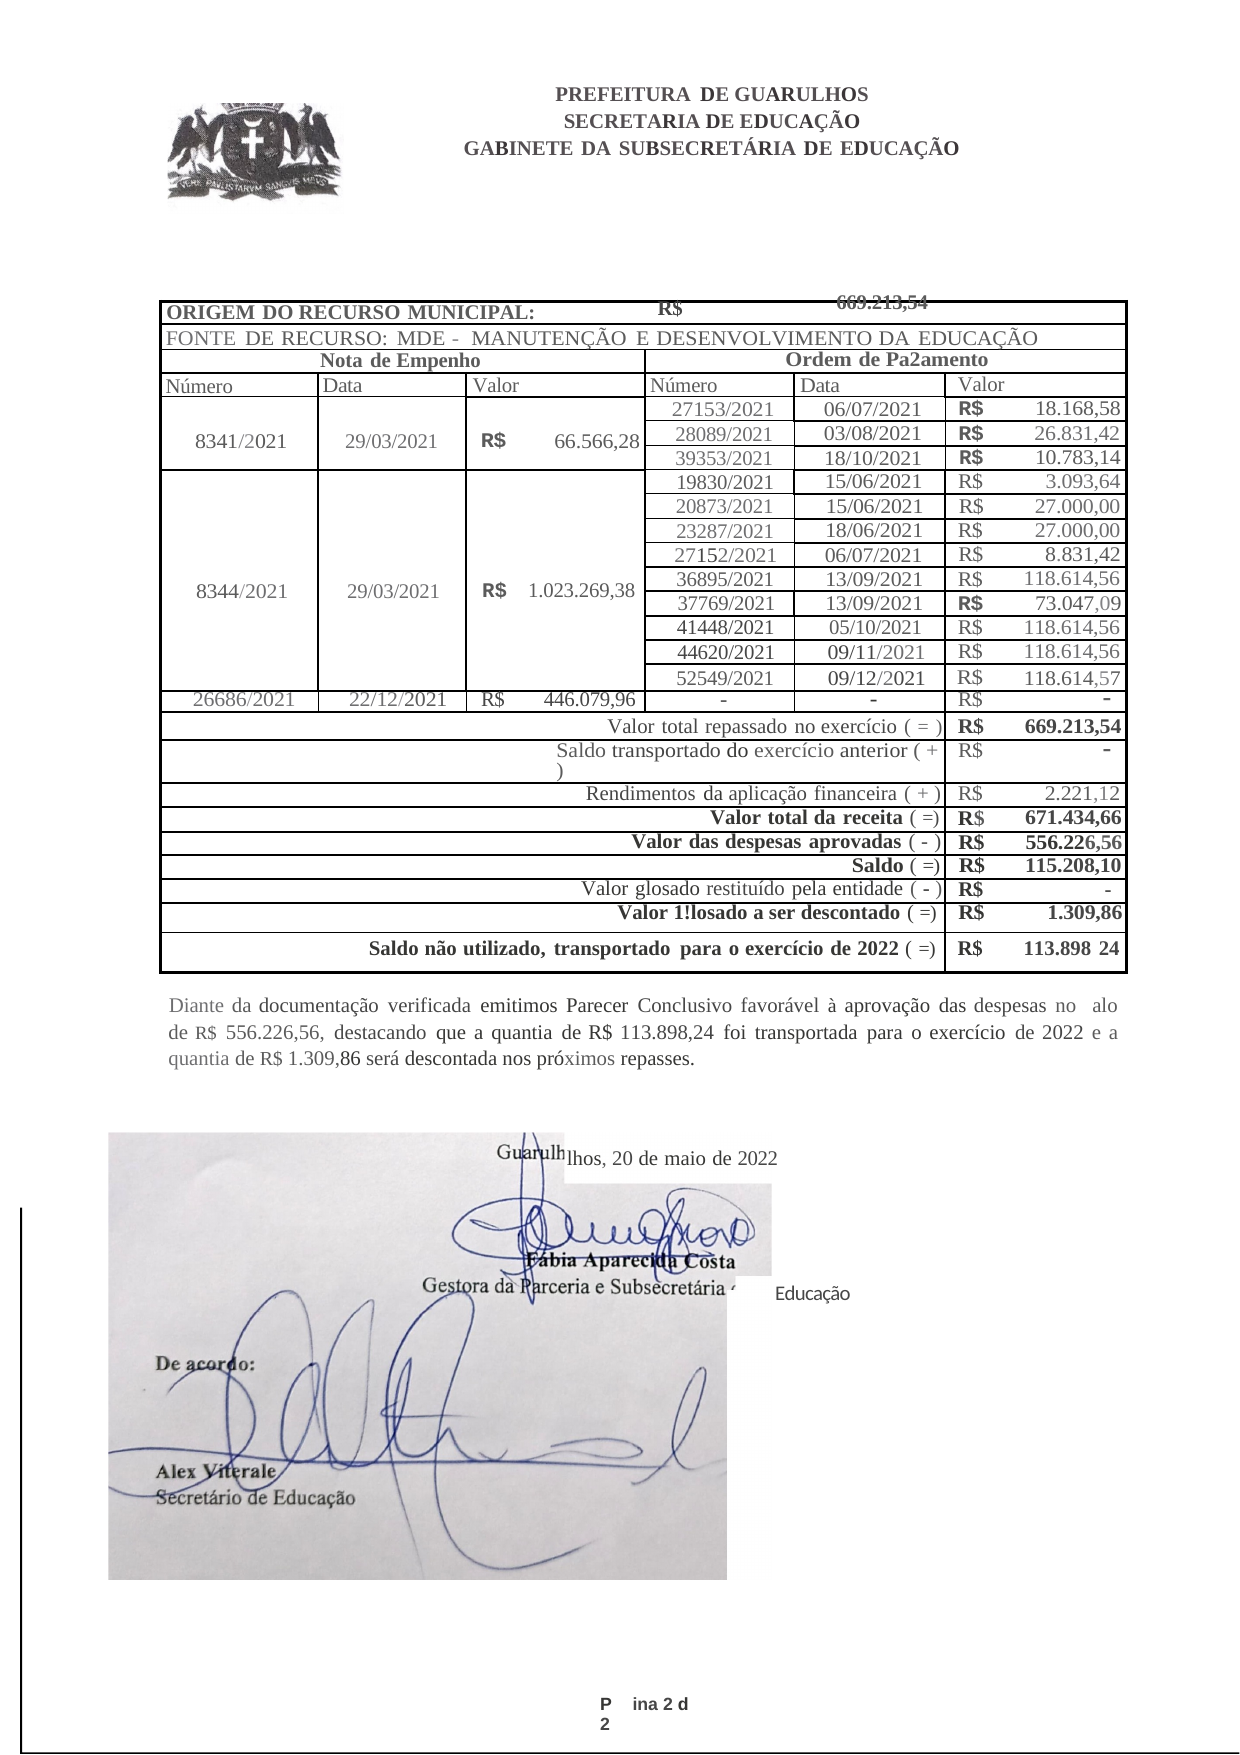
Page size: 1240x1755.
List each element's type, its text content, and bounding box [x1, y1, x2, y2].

table_cell - [1002, 741, 1125, 782]
text Diante da documentação verificada emitimos Parecer Conclusivo favorável à aprovação das despesas no alo de R$ 556.226,56, destacando que a quantia de R$ 113.898,24 foi transportada para o exercício de 2022 e a quantia de R$ 1.309,86 será descontada nos próximos repasses. [168, 993, 1132, 1070]
table_cell Valor [467, 374, 644, 396]
table_cell 23287/2021 [646, 519, 794, 542]
table_cell 10.783,14 [1002, 447, 1125, 469]
table_cell 1.309,86 [1002, 904, 1125, 932]
table_cell 05/10/2021 [795, 617, 944, 639]
table_cell Saldo ( =) [162, 856, 944, 877]
table_cell 19830/2021 [646, 470, 793, 493]
table_cell 556.226,56 [1002, 833, 1125, 854]
table_cell 671.434,66 [1002, 808, 1125, 831]
table_cell 118.614,56 [1002, 641, 1125, 663]
table_cell 09/11/2021 [795, 641, 944, 663]
table_cell Nota de Empenho [162, 350, 644, 372]
table_cell 26686/2021 [162, 692, 318, 711]
table_cell R$ [946, 713, 1002, 739]
table_header ORIGEM DO RECURSO MUNICIPAL: R$ 669.213,54 [162, 303, 1125, 323]
table_cell R$ [946, 692, 1002, 711]
table_cell 18/06/2021 [795, 520, 944, 542]
table_cell FONTE DE RECURSO: MDE - MANUTENÇÃO E DESENVOLVIMENTO DA EDUCAÇÃO [162, 325, 1125, 349]
table_cell Data [795, 374, 944, 396]
table_cell R$ [946, 904, 1002, 932]
table_cell 22/12/2021 [319, 692, 466, 711]
table_cell 03/08/2021 [795, 422, 945, 444]
table_cell Valor [946, 374, 1125, 396]
table_cell R$ [946, 665, 1002, 689]
table_cell R$ [946, 880, 1002, 902]
table_cell 118.614,56 [1002, 568, 1125, 590]
table_cell R$ [946, 741, 1002, 782]
table_cell Número [162, 374, 317, 396]
table_cell 15/06/2021 [795, 471, 944, 493]
table_cell Data [319, 374, 465, 396]
table_cell 37769/2021 [646, 592, 793, 615]
table_cell 118.614,57 [1002, 665, 1125, 689]
table_cell 18.168,58 [1002, 398, 1125, 420]
table_cell 8341/2021 [162, 397, 317, 469]
table_cell R$ [946, 592, 1002, 615]
table_cell 29/03/2021 [319, 397, 465, 469]
table_cell 27.000,00 [1002, 520, 1125, 542]
table_cell 06/07/2021 [795, 544, 944, 566]
table_cell R$ [946, 808, 1002, 831]
table_cell R$ [946, 520, 1002, 542]
table_cell R$ 113.898 24 • [946, 933, 1125, 971]
table_cell Valor total da receita ( =) [162, 808, 944, 831]
table_cell Valor total repassado no exercício ( = ) [162, 713, 944, 739]
table_cell 2.221,12 [1002, 784, 1125, 806]
table_cell 118.614,56 [1002, 617, 1125, 639]
table_cell Saldo transportado do exercício anterior ( + ) [162, 741, 944, 782]
table_cell R$ [946, 568, 1002, 590]
table_cell R$ 1.023.269,38 [467, 471, 644, 689]
table_cell R$ [946, 447, 1002, 469]
table_cell 115.208,10 [1002, 856, 1125, 877]
table_cell 13/09/2021 [795, 568, 944, 590]
table_cell Número [646, 374, 793, 396]
table_cell 8344/2021 [162, 471, 317, 689]
table_cell 41448/2021 [646, 617, 794, 639]
table_cell Valor das despesas aprovadas ( - ) [162, 833, 944, 854]
table_cell 26.831,42 [1002, 422, 1125, 444]
text lhos, 20 de maio de 2022 [772, 1146, 1123, 1170]
table_cell 73.047,09 [1002, 592, 1125, 615]
table_cell Ordem de Pa2amento [646, 350, 1125, 372]
table_cell - [1002, 880, 1125, 902]
table_cell R$ [946, 398, 1002, 420]
table_cell R$ [946, 495, 1002, 517]
table_cell 44620/2021 [646, 641, 794, 663]
table_cell 8.831,42 [1002, 544, 1125, 566]
table_cell 27153/2021 [646, 397, 793, 420]
table_cell 06/07/2021 [795, 397, 945, 420]
table_cell Valor 1!losado a ser descontado ( =) [162, 904, 944, 932]
table_cell R$ [946, 471, 1002, 493]
table_cell R$ [946, 833, 1002, 854]
table_cell 20873/2021 [646, 494, 794, 517]
table_cell 28089/2021 [646, 421, 794, 444]
table_cell - [646, 692, 794, 711]
table_cell 36895/2021 [646, 568, 794, 590]
table_cell 15/06/2021 [795, 495, 944, 517]
table_cell - [795, 692, 944, 711]
table_cell 09/12/2021 [795, 665, 944, 689]
table_cell 3.093,64 [1002, 471, 1125, 493]
table_cell Saldo não utilizado, transportado para o exercício de 2022 ( =) [162, 933, 944, 971]
table_cell 18/10/2021 [795, 447, 945, 469]
table_cell Valor glosado restituído pela entidade ( - ) [162, 880, 944, 902]
table_cell R$ [946, 544, 1002, 566]
table_cell 29/03/2021 [319, 471, 465, 689]
table_cell 27152/2021 [646, 543, 794, 566]
table_cell 52549/2021 [646, 665, 794, 689]
table_cell R$ [946, 422, 1002, 444]
table_cell R$ 66.566,28 [467, 398, 644, 469]
table_cell - [1002, 692, 1125, 711]
table_cell R$ [946, 784, 1002, 806]
table_cell Rendimentos da aplicação financeira ( + ) [162, 784, 944, 806]
table_cell 39353/2021 [646, 446, 794, 469]
table_cell R$ [946, 641, 1002, 663]
table_cell 669.213,54 [1002, 713, 1125, 739]
table_cell R$ [946, 617, 1002, 639]
table_cell R$ 446.079,96 [467, 692, 644, 711]
table_cell 13/09/2021 [795, 592, 944, 615]
table_cell 27.000,00 [1002, 495, 1125, 517]
table_cell R$ [946, 856, 1002, 877]
